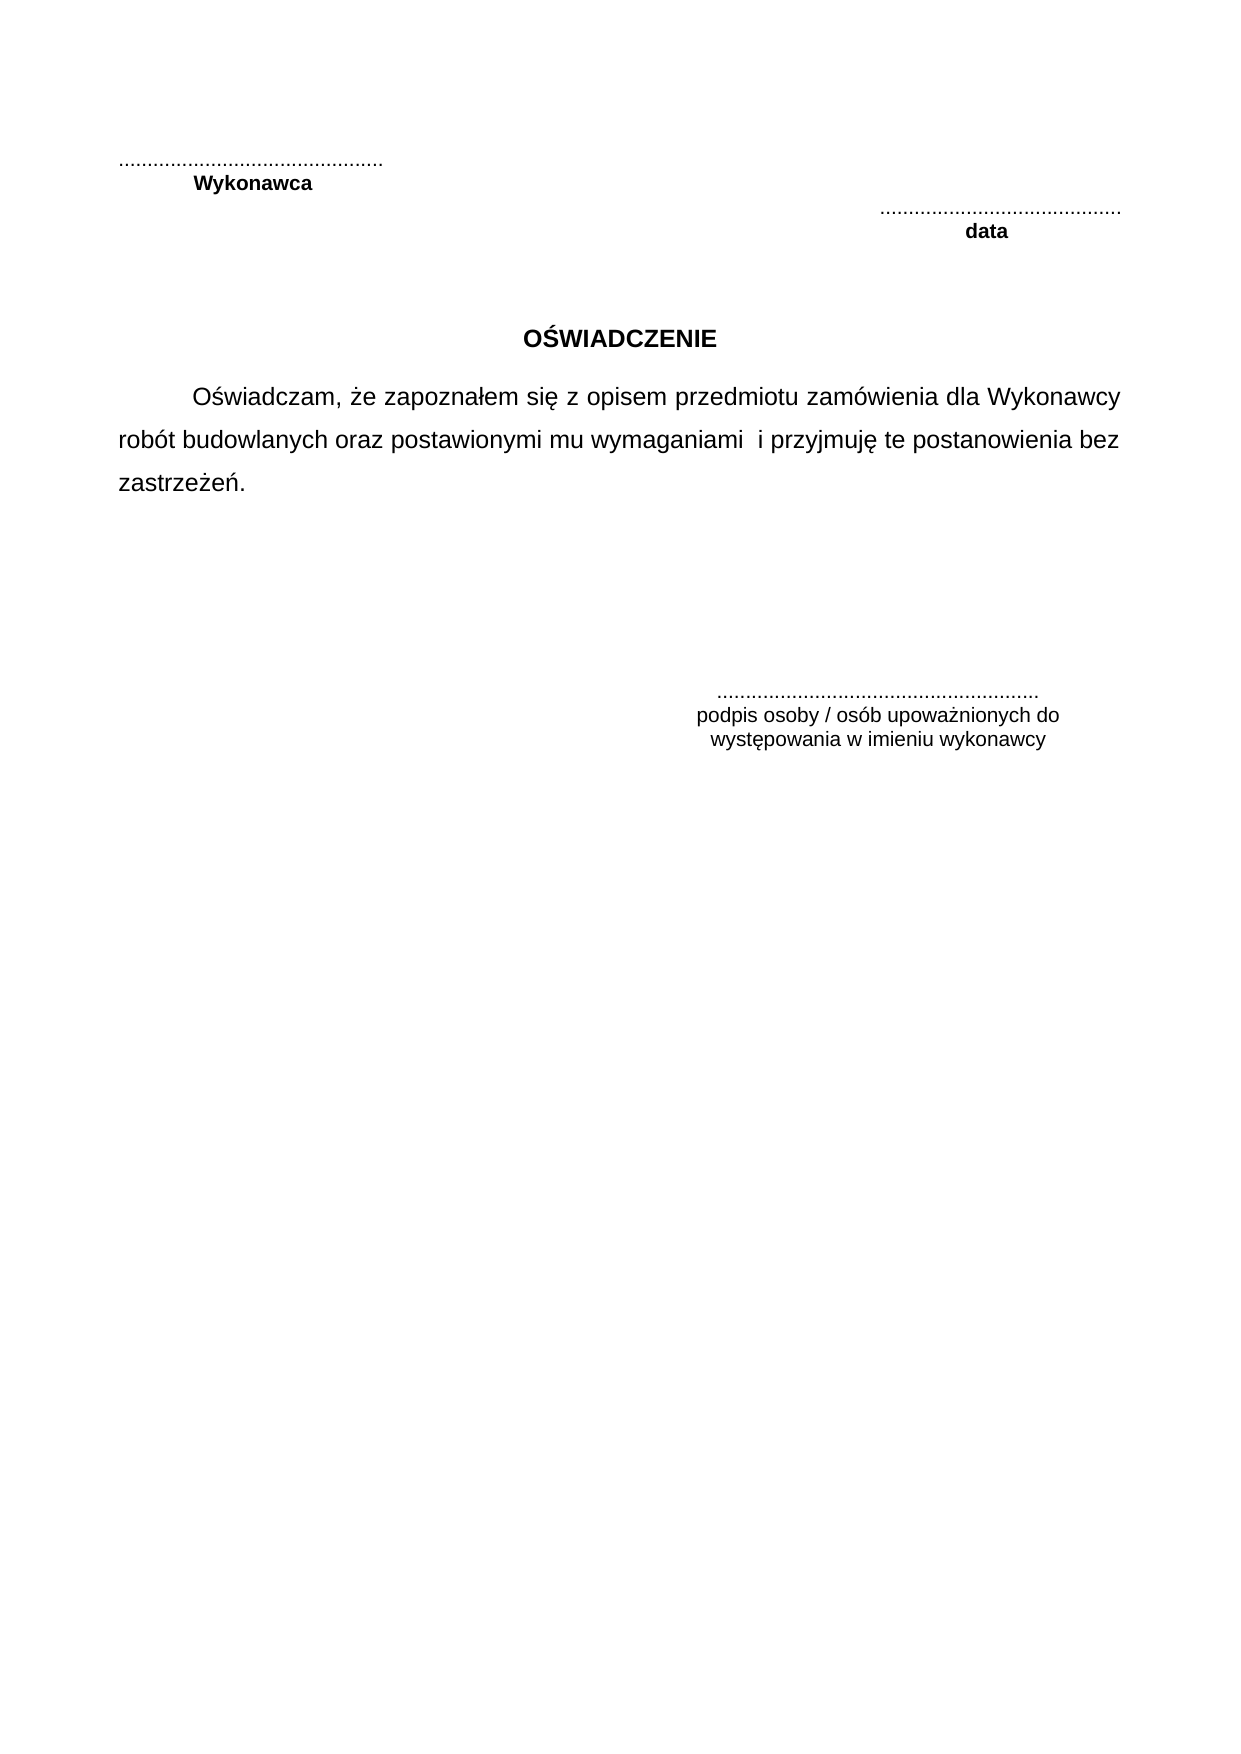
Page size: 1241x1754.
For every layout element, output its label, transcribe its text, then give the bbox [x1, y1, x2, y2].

text Wykonawca [118, 171, 1122, 195]
text data [118, 219, 1122, 243]
text występowania w imieniu wykonawcy [561, 727, 1122, 751]
text ........................................................ [561, 679, 1122, 703]
text .......................................... [118, 195, 1122, 219]
text podpis osoby / osób upoważnionych do [561, 703, 1122, 727]
text Oświadczam, że zapoznałem się z opisem przedmiotu zamówienia dla Wykonawcy robót budowlanych oraz postawionymi mu wymaganiami i przyjmuję te postanowienia bez zastrzeżeń. [118, 382, 1122, 497]
text OŚWIADCZENIE [118, 324, 1122, 353]
text .............................................. [118, 147, 1122, 171]
